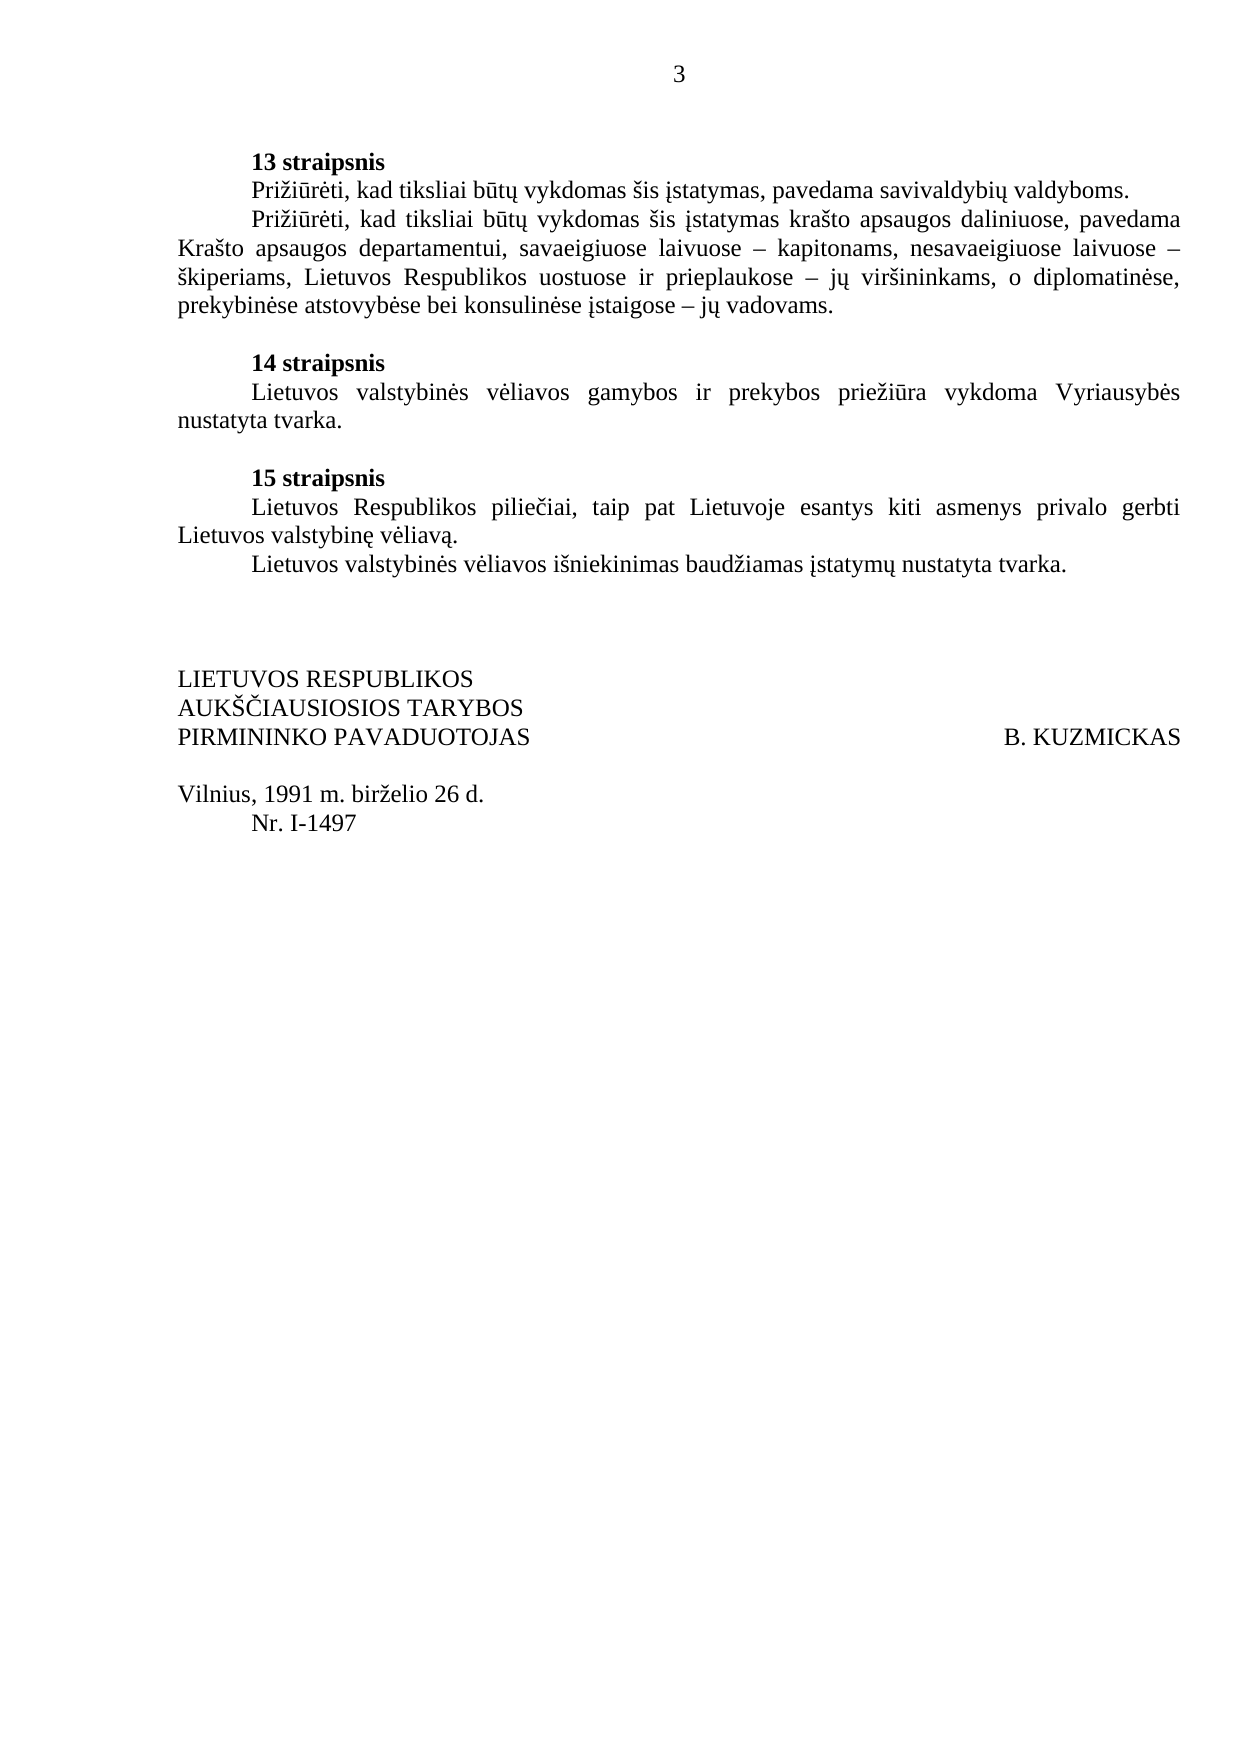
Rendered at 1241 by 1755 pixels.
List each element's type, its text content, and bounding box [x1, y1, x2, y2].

text 13 straipsnis [177, 147, 1181, 176]
text Nr. I-1497 [177, 808, 1181, 837]
text 15 straipsnis [177, 463, 1181, 492]
text Prižiūrėti, kad tiksliai būtų vykdomas šis įstatymas krašto apsaugos daliniuose, pavedama Krašto apsaugos departamentui, savaeigiuose laivuose – kapitonams, nesavaeigiuose laivuose – škiperiams, Lietuvos Respublikos uostuose ir prieplaukose – jų viršininkams, o diplomatinėse, prekybinėse atstovybėse bei konsulinėse įstaigose – jų vadovams. [177, 204, 1181, 319]
text Lietuvos valstybinės vėliavos išniekinimas baudžiamas įstatymų nustatyta tvarka. [177, 549, 1181, 578]
text Vilnius, 1991 m. birželio 26 d. [177, 779, 1181, 808]
text AUKŠČIAUSIOSIOS TARYBOS [177, 693, 1181, 722]
text Lietuvos Respublikos piliečiai, taip pat Lietuvoje esantys kiti asmenys privalo gerbti Lietuvos valstybinę vėliavą. [177, 492, 1181, 549]
text Prižiūrėti, kad tiksliai būtų vykdomas šis įstatymas, pavedama savivaldybių valdyboms. [177, 176, 1181, 204]
text LIETUVOS RESPUBLIKOS [177, 664, 1181, 693]
text 14 straipsnis [177, 348, 1181, 377]
text PIRMININKO PAVADUOTOJAS B. KUZMICKAS [177, 722, 1181, 751]
text Lietuvos valstybinės vėliavos gamybos ir prekybos priežiūra vykdoma Vyriausybės nustatyta tvarka. [177, 377, 1181, 434]
